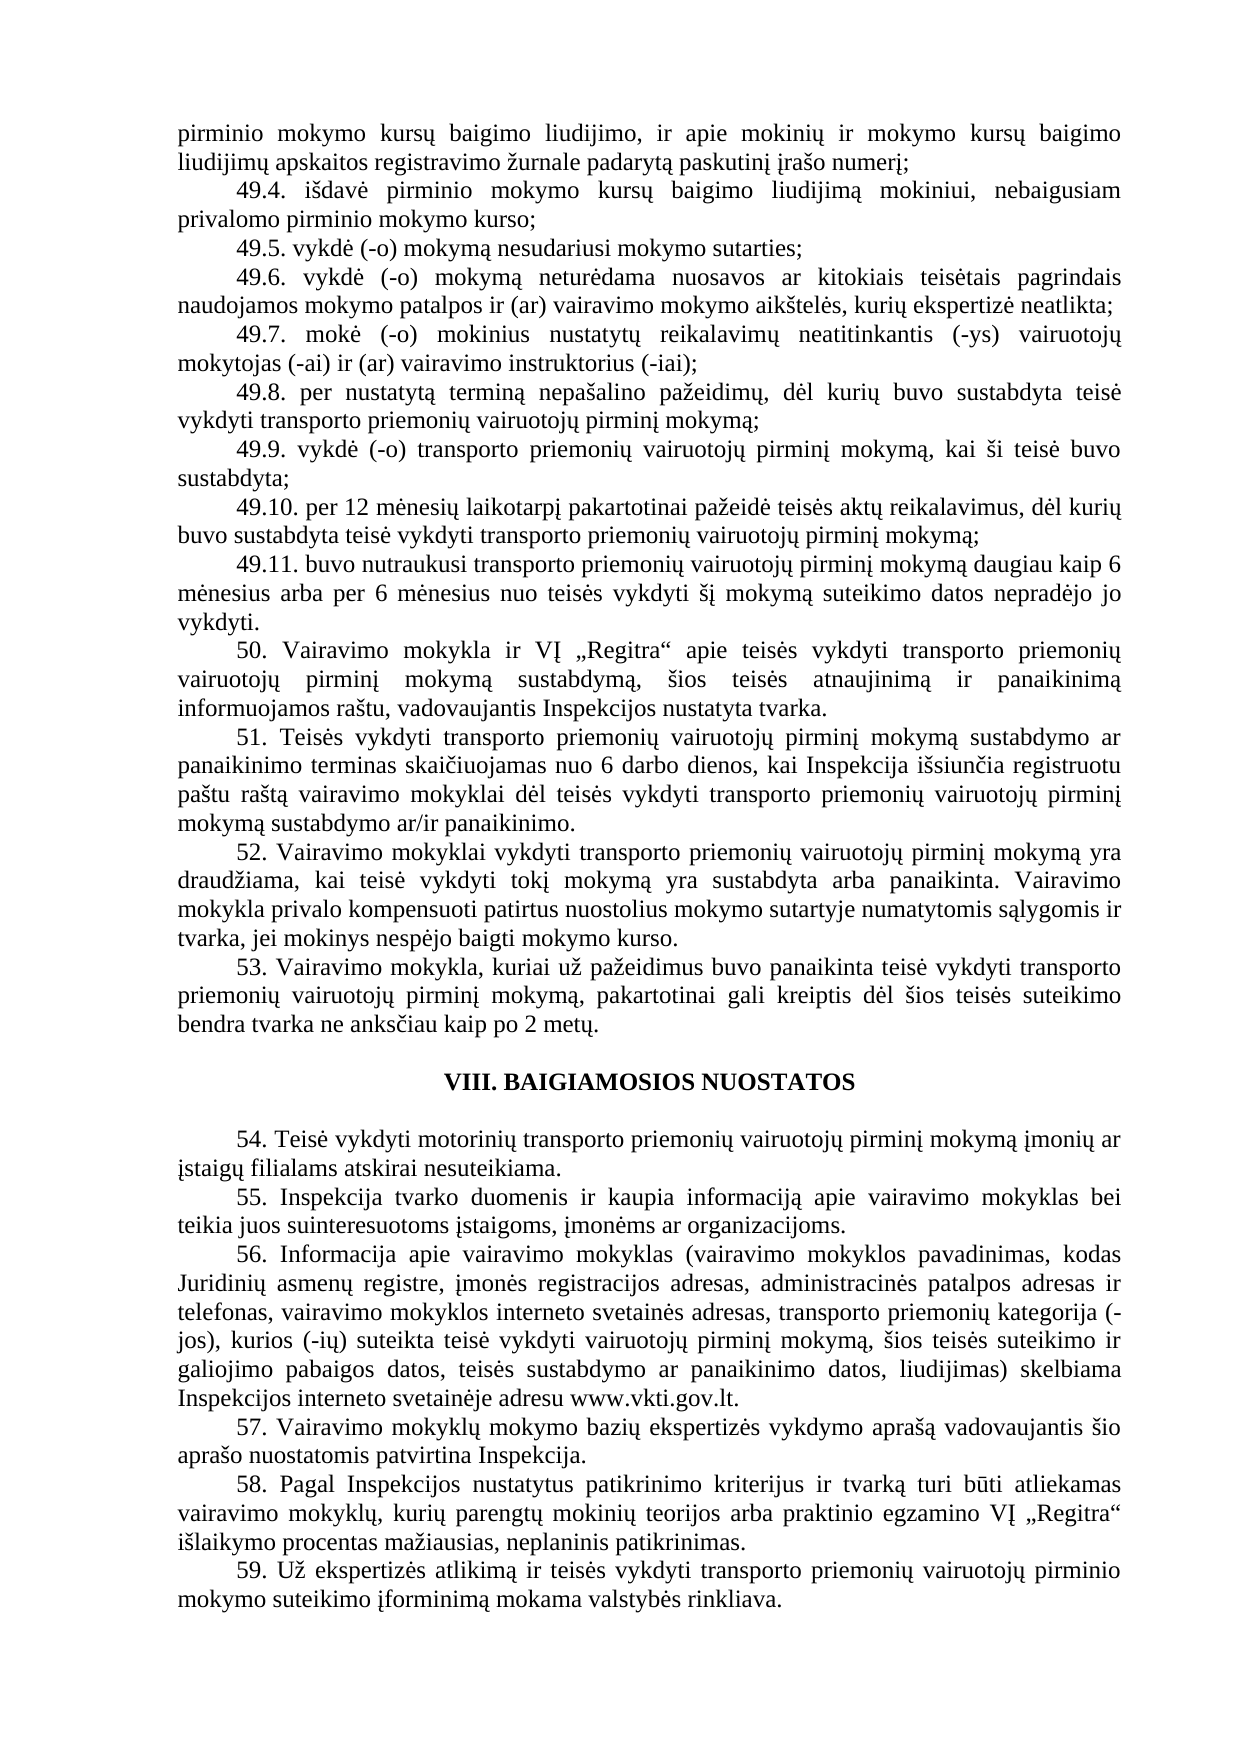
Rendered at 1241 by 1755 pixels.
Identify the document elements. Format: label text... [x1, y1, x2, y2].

text 54. Teisė vykdyti motorinių transporto priemonių vairuotojų pirminį mokymą įmonių ar įstaigų filialams atskirai nesuteikiama. [177, 1124, 1122, 1182]
text 57. Vairavimo mokyklų mokymo bazių ekspertizės vykdymo aprašą vadovaujantis šio aprašo nuostatomis patvirtina Inspekcija. [177, 1412, 1122, 1469]
text 49.5. vykdė (-o) mokymą nesudariusi mokymo sutarties; [177, 233, 1122, 262]
text 49.7. mokė (-o) mokinius nustatytų reikalavimų neatitinkantis (-ys) vairuotojų mokytojas (-ai) ir (ar) vairavimo instruktorius (-iai); [177, 319, 1122, 377]
text 55. Inspekcija tvarko duomenis ir kaupia informaciją apie vairavimo mokyklas bei teikia juos suinteresuotoms įstaigoms, įmonėms ar organizacijoms. [177, 1182, 1122, 1239]
text pirminio mokymo kursų baigimo liudijimo, ir apie mokinių ir mokymo kursų baigimo liudijimų apskaitos registravimo žurnale padarytą paskutinį įrašo numerį; [177, 118, 1122, 176]
text 51. Teisės vykdyti transporto priemonių vairuotojų pirminį mokymą sustabdymo ar panaikinimo terminas skaičiuojamas nuo 6 darbo dienos, kai Inspekcija išsiunčia registruotu paštu raštą vairavimo mokyklai dėl teisės vykdyti transporto priemonių vairuotojų pirminį mokymą sustabdymo ar/ir panaikinimo. [177, 722, 1122, 837]
text 49.11. buvo nutraukusi transporto priemonių vairuotojų pirminį mokymą daugiau kaip 6 mėnesius arba per 6 mėnesius nuo teisės vykdyti šį mokymą suteikimo datos nepradėjo jo vykdyti. [177, 549, 1122, 636]
text 49.8. per nustatytą terminą nepašalino pažeidimų, dėl kurių buvo sustabdyta teisė vykdyti transporto priemonių vairuotojų pirminį mokymą; [177, 377, 1122, 434]
text VIII. BAIGIAMOSIOS NUOSTATOS [177, 1067, 1122, 1096]
text 49.6. vykdė (-o) mokymą neturėdama nuosavos ar kitokiais teisėtais pagrindais naudojamos mokymo patalpos ir (ar) vairavimo mokymo aikštelės, kurių ekspertizė neatlikta; [177, 262, 1122, 319]
text 53. Vairavimo mokykla, kuriai už pažeidimus buvo panaikinta teisė vykdyti transporto priemonių vairuotojų pirminį mokymą, pakartotinai gali kreiptis dėl šios teisės suteikimo bendra tvarka ne anksčiau kaip po 2 metų. [177, 952, 1122, 1038]
text 58. Pagal Inspekcijos nustatytus patikrinimo kriterijus ir tvarką turi būti atliekamas vairavimo mokyklų, kurių parengtų mokinių teorijos arba praktinio egzamino VĮ „Regitra“ išlaikymo procentas mažiausias, neplaninis patikrinimas. [177, 1469, 1122, 1556]
text 59. Už ekspertizės atlikimą ir teisės vykdyti transporto priemonių vairuotojų pirminio mokymo suteikimo įforminimą mokama valstybės rinkliava. [177, 1556, 1122, 1613]
text 49.9. vykdė (-o) transporto priemonių vairuotojų pirminį mokymą, kai ši teisė buvo sustabdyta; [177, 434, 1122, 492]
text 56. Informacija apie vairavimo mokyklas (vairavimo mokyklos pavadinimas, kodas Juridinių asmenų registre, įmonės registracijos adresas, administracinės patalpos adresas ir telefonas, vairavimo mokyklos interneto svetainės adresas, transporto priemonių kategorija (-jos), kurios (-ių) suteikta teisė vykdyti vairuotojų pirminį mokymą, šios teisės suteikimo ir galiojimo pabaigos datos, teisės sustabdymo ar panaikinimo datos, liudijimas) skelbiama Inspekcijos interneto svetainėje adresu www.vkti.gov.lt. [177, 1239, 1122, 1412]
text 50. Vairavimo mokykla ir VĮ „Regitra“ apie teisės vykdyti transporto priemonių vairuotojų pirminį mokymą sustabdymą, šios teisės atnaujinimą ir panaikinimą informuojamos raštu, vadovaujantis Inspekcijos nustatyta tvarka. [177, 636, 1122, 722]
text 49.4. išdavė pirminio mokymo kursų baigimo liudijimą mokiniui, nebaigusiam privalomo pirminio mokymo kurso; [177, 176, 1122, 233]
text 52. Vairavimo mokyklai vykdyti transporto priemonių vairuotojų pirminį mokymą yra draudžiama, kai teisė vykdyti tokį mokymą yra sustabdyta arba panaikinta. Vairavimo mokykla privalo kompensuoti patirtus nuostolius mokymo sutartyje numatytomis sąlygomis ir tvarka, jei mokinys nespėjo baigti mokymo kurso. [177, 837, 1122, 952]
text 49.10. per 12 mėnesių laikotarpį pakartotinai pažeidė teisės aktų reikalavimus, dėl kurių buvo sustabdyta teisė vykdyti transporto priemonių vairuotojų pirminį mokymą; [177, 492, 1122, 549]
